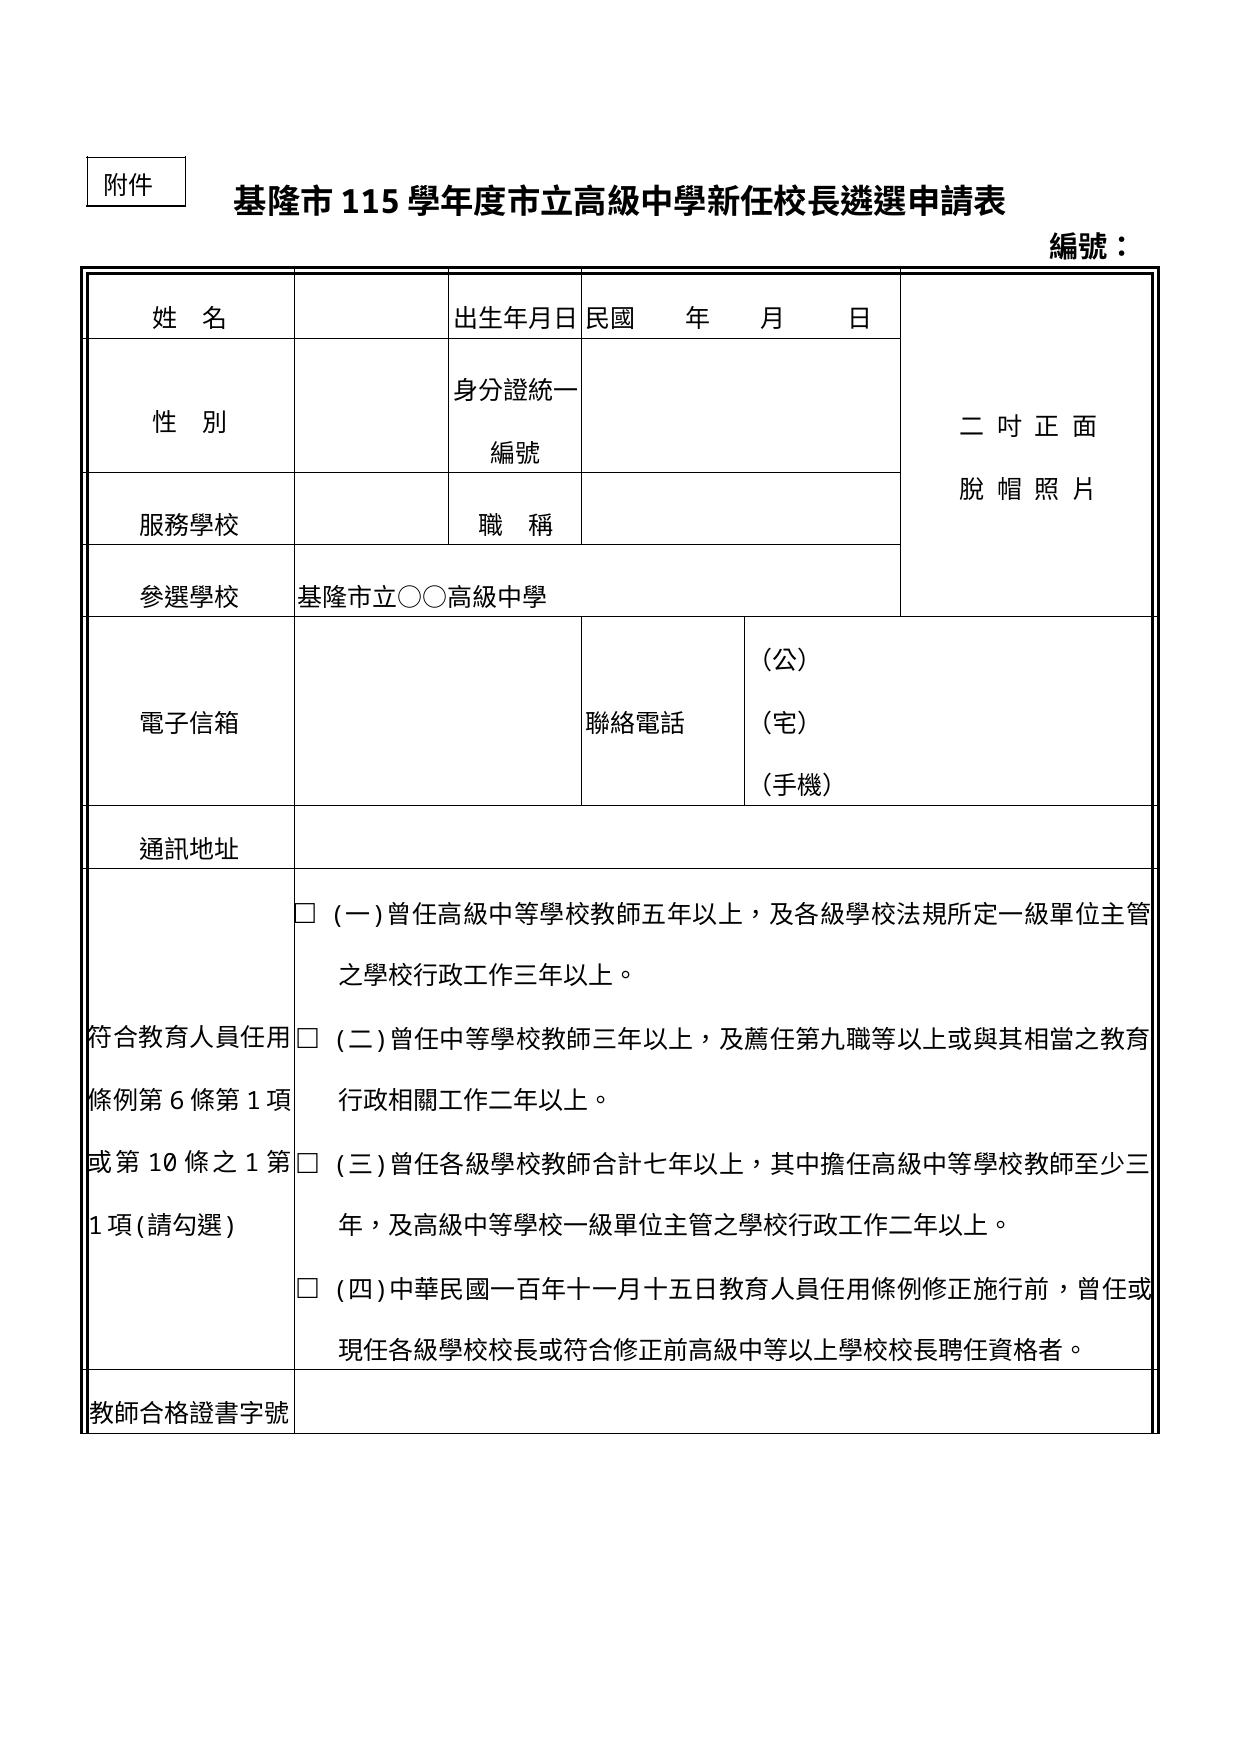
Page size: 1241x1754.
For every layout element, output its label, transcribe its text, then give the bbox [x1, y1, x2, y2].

table_cell [295, 617, 581, 804]
table_cell 符合教育人員任用條例第6條第1項或第10條之1第1項(請勾選) [89, 869, 294, 1369]
table_cell [295, 339, 448, 472]
table_header [295, 275, 448, 338]
table_cell 職 稱 [449, 473, 581, 544]
table_header 出生年月日 [449, 275, 581, 338]
table_cell 電子信箱 [89, 617, 294, 804]
table_cell [295, 806, 1151, 868]
table_header 姓 名 [85, 269, 294, 338]
text 編號： [75, 224, 1165, 266]
table_header 民國 年 月 日 [582, 275, 900, 338]
text 附件1 [103, 166, 170, 198]
table_cell [582, 473, 900, 544]
table_cell [582, 339, 900, 472]
table_cell 服務學校 [89, 473, 294, 544]
table_cell 教師合格證書字號 [89, 1370, 294, 1433]
table_cell 聯絡電話 [582, 617, 744, 804]
table_cell [295, 1370, 1151, 1433]
table_cell 通訊地址 [89, 806, 294, 868]
table_cell （公） （宅） （手機） [745, 617, 1151, 804]
table_header 二 吋 正 面 脫 帽 照 片 [901, 269, 1156, 616]
text 基隆市115學年度市立高級中學新任校長遴選申請表 [75, 175, 1165, 224]
table_cell 身分證統一編號 [449, 339, 581, 472]
table_cell 基隆市立○○高級中學 [295, 545, 900, 616]
table_cell 參選學校 [89, 545, 294, 616]
table_cell [295, 473, 448, 544]
table_cell 性 別 [89, 339, 294, 472]
table_cell □ (一)曾任高級中等學校教師五年以上，及各級學校法規所定一級單位主管之學校行政工作三年以上。 □ (二)曾任中等學校教師三年以上，及薦任第九職等以上或與其相當之教育行政相關工作二年以上。 □ (三)曾任各級學校教師合計七年以上，其中擔任高級中等學校教師至少三年，及高級中等學校一級單位主管之學校行政工作二年以上。 □ (四)中華民國一百年十一月十五日教育人員任用條例修正施行前，曾任或現任各級學校校長或符合修正前高級中等以上學校校長聘任資格者。 [295, 869, 1151, 1369]
